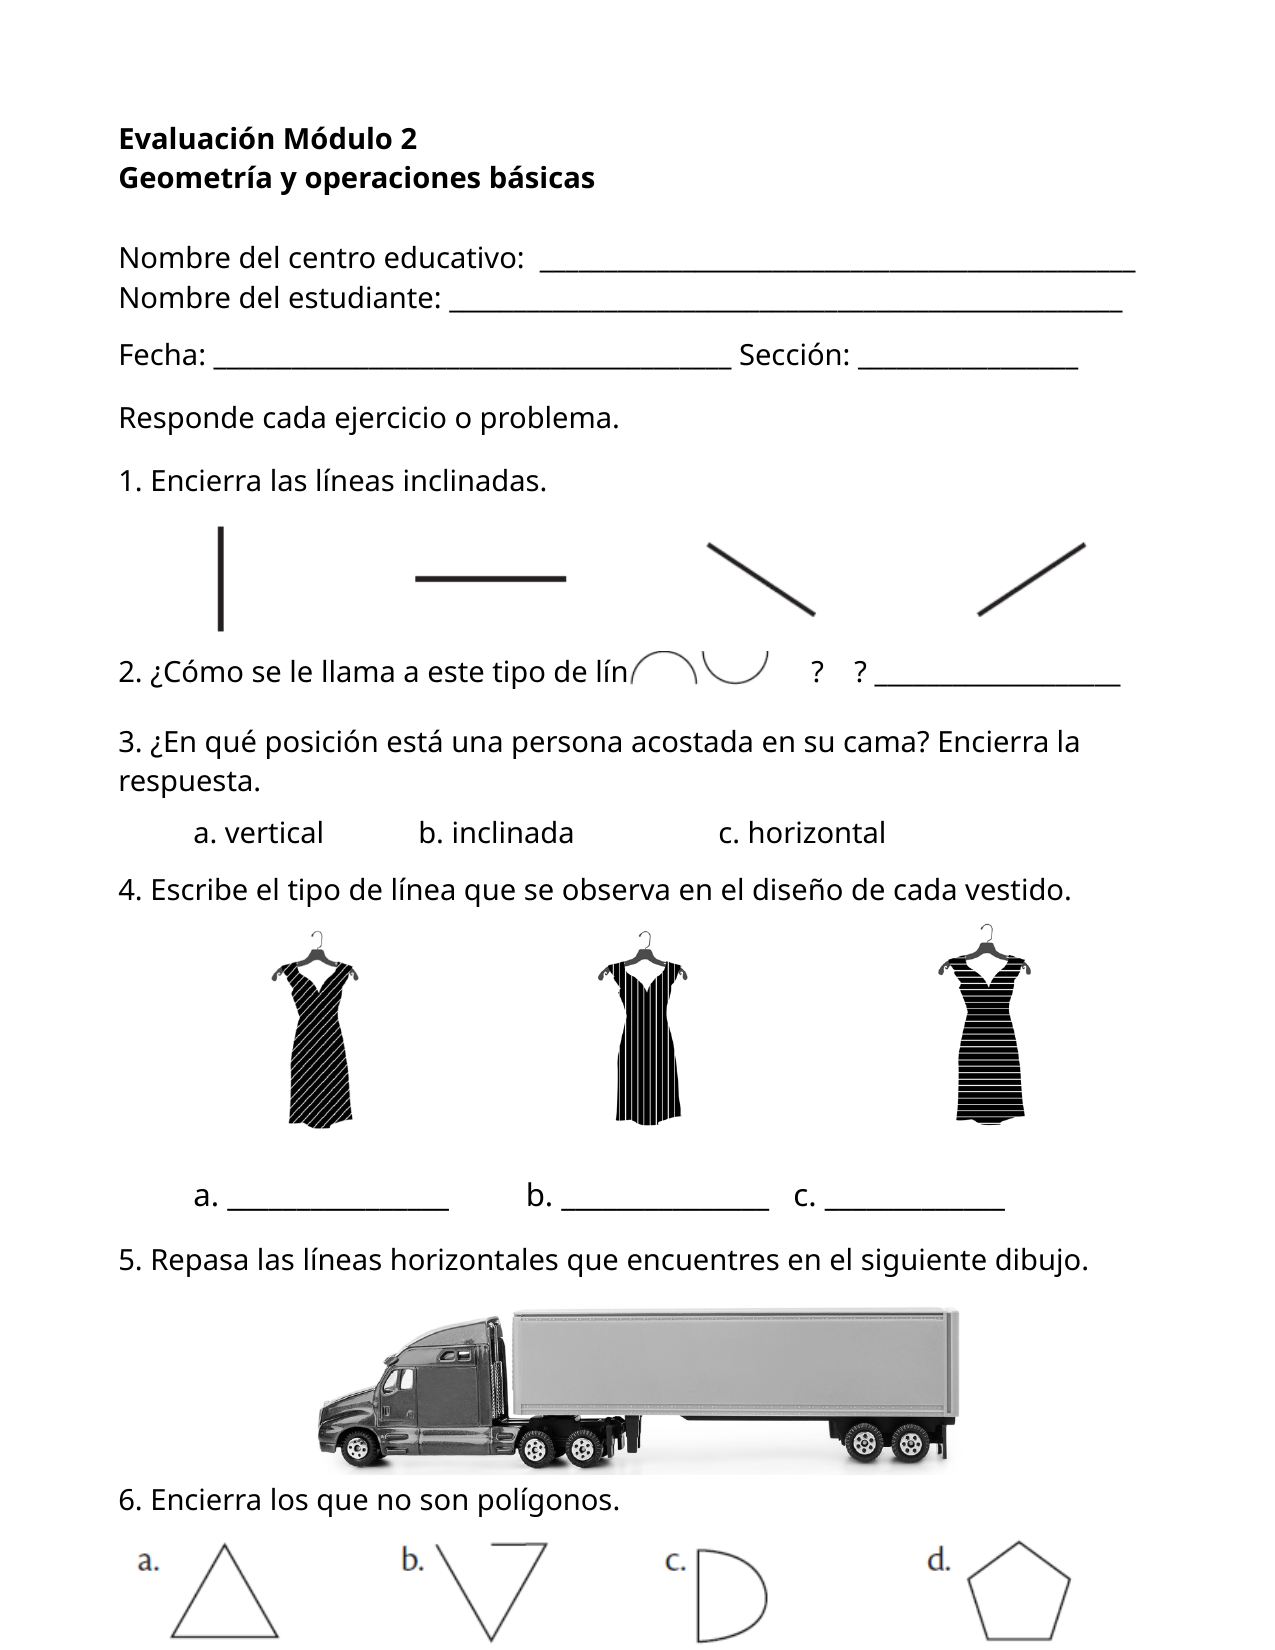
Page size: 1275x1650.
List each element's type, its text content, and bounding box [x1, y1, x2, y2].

text a. vertical b. inclinada c. horizontal [118, 812, 1157, 852]
text Evaluación Módulo 2 [118, 118, 1157, 158]
text 5. Repasa las líneas horizontales que encuentres en el siguiente dibujo. [118, 1239, 1157, 1278]
text 6. Encierra los que no son polígonos. [118, 1479, 1157, 1519]
text Fecha: ________________________________________ Sección: _________________ [118, 334, 1157, 374]
text 2. ¿Cómo se le llama a este tipo de líneas ? ? ___________________ [118, 652, 627, 691]
text Responde cada ejercicio o problema. [118, 397, 1157, 437]
text 4. Escribe el tipo de línea que se observa en el diseño de cada vestido. [118, 869, 1157, 909]
text a. ________________ b. _______________ c. _____________ [118, 1173, 1157, 1216]
text 1. Encierra las líneas inclinadas. [118, 460, 1157, 500]
text Nombre del estudiante: ____________________________________________________ [118, 277, 1157, 317]
text Geometría y operaciones básicas [118, 158, 1157, 197]
text 3. ¿En qué posición está una persona acostada en su cama? Encierra la respuesta. [118, 721, 1157, 800]
text Nombre del centro educativo: ______________________________________________ [118, 237, 1157, 277]
text 2. ¿Cómo se le llama a este tipo de líneas ? ? ___________________ [773, 652, 1157, 691]
